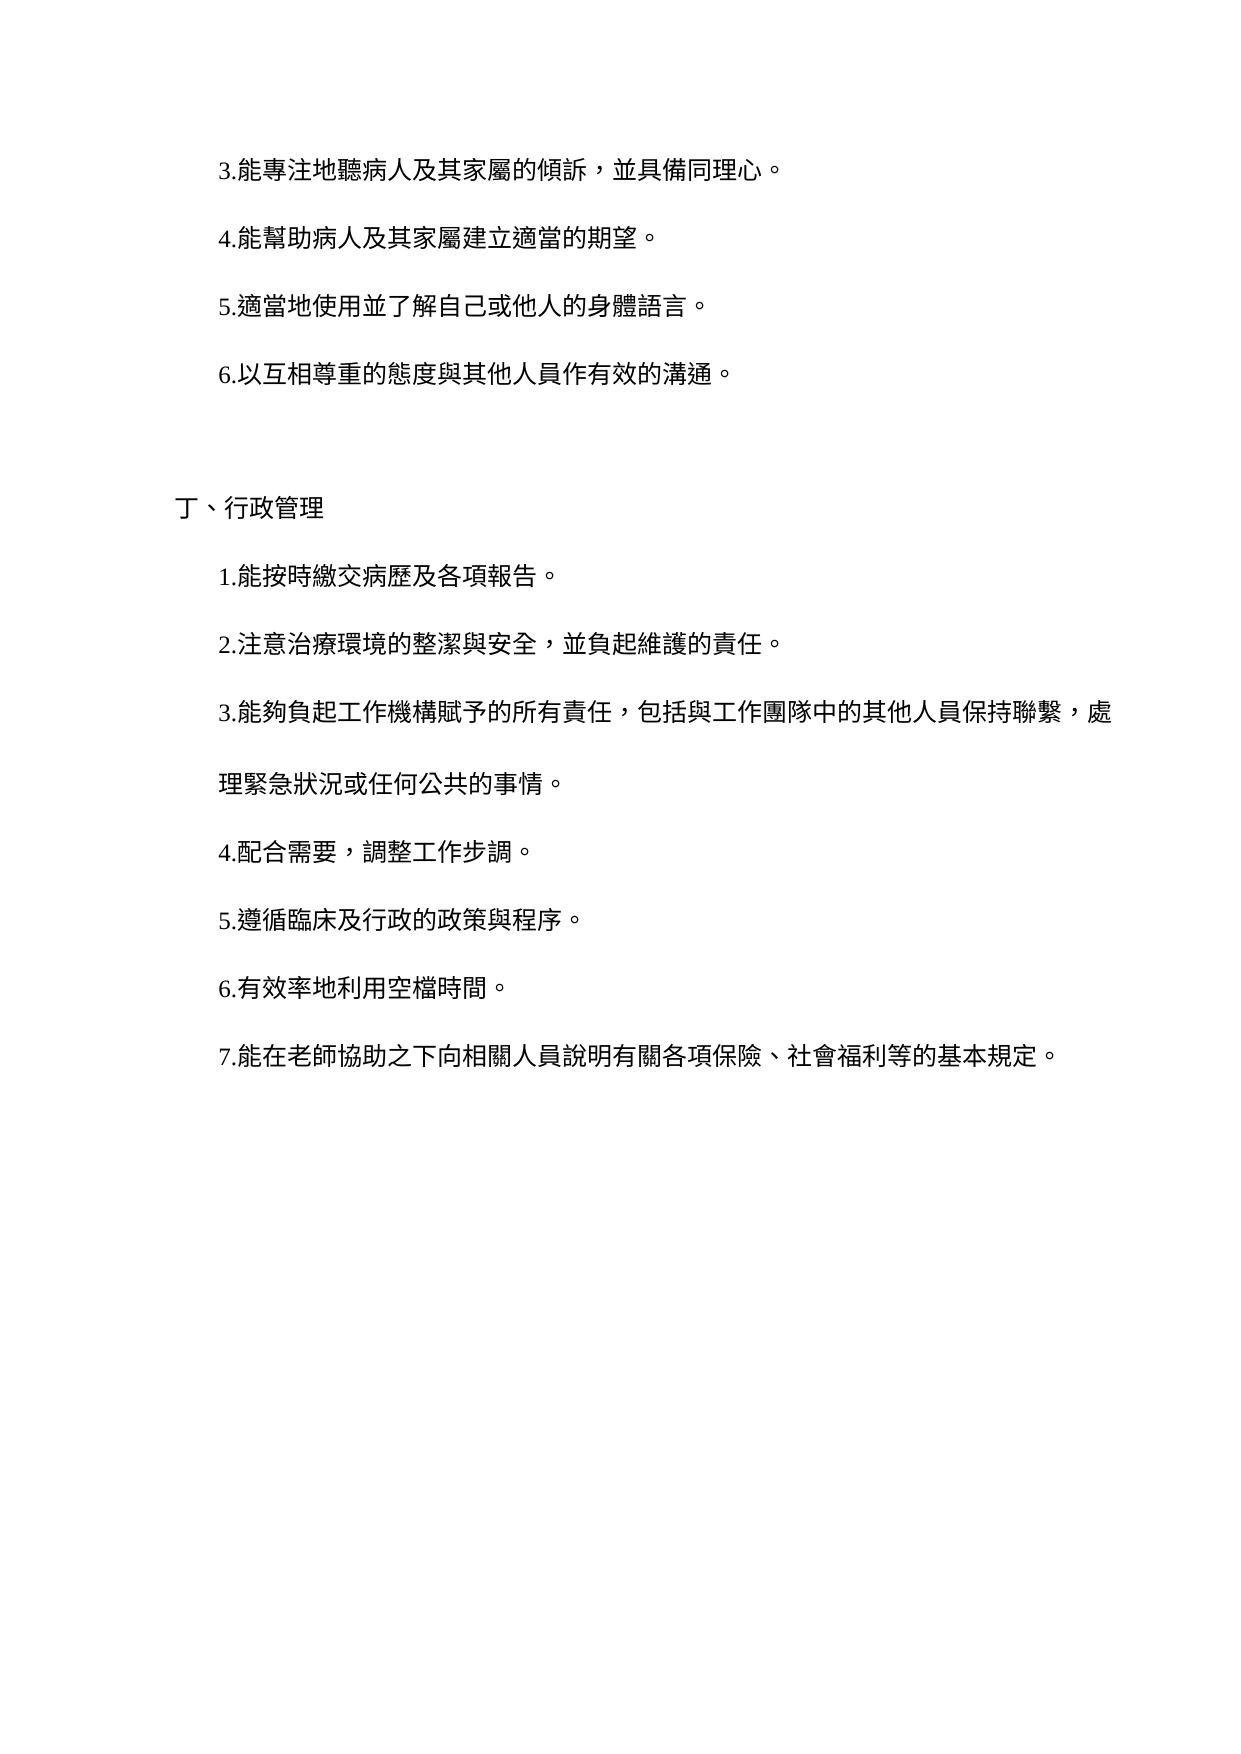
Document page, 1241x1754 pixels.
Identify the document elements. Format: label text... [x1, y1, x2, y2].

text 丁、行政管理 [174, 465, 1122, 528]
text 6.有效率地利用空檔時間。 [218, 945, 1122, 1007]
text 4.配合需要，調整工作步調。 [218, 809, 1122, 871]
text 3.能夠負起工作機構賦予的所有責任，包括與工作團隊中的其他人員保持聯繫，處理緊急狀況或任何公共的事情。 [218, 669, 1122, 803]
text 6.以互相尊重的態度與其他人員作有效的溝通。 [218, 331, 1122, 393]
text 1.能按時繳交病歷及各項報告。 [218, 533, 1122, 596]
text 7.能在老師協助之下向相關人員說明有關各項保險、社會福利等的基本規定。 [218, 1013, 1122, 1075]
text 2.注意治療環境的整潔與安全，並負起維護的責任。 [218, 601, 1122, 664]
text 5.遵循臨床及行政的政策與程序。 [218, 877, 1122, 939]
text 3.能專注地聽病人及其家屬的傾訴，並具備同理心。 [218, 127, 1122, 189]
text 5.適當地使用並了解自己或他人的身體語言。 [218, 263, 1122, 325]
text 4.能幫助病人及其家屬建立適當的期望。 [218, 195, 1122, 257]
